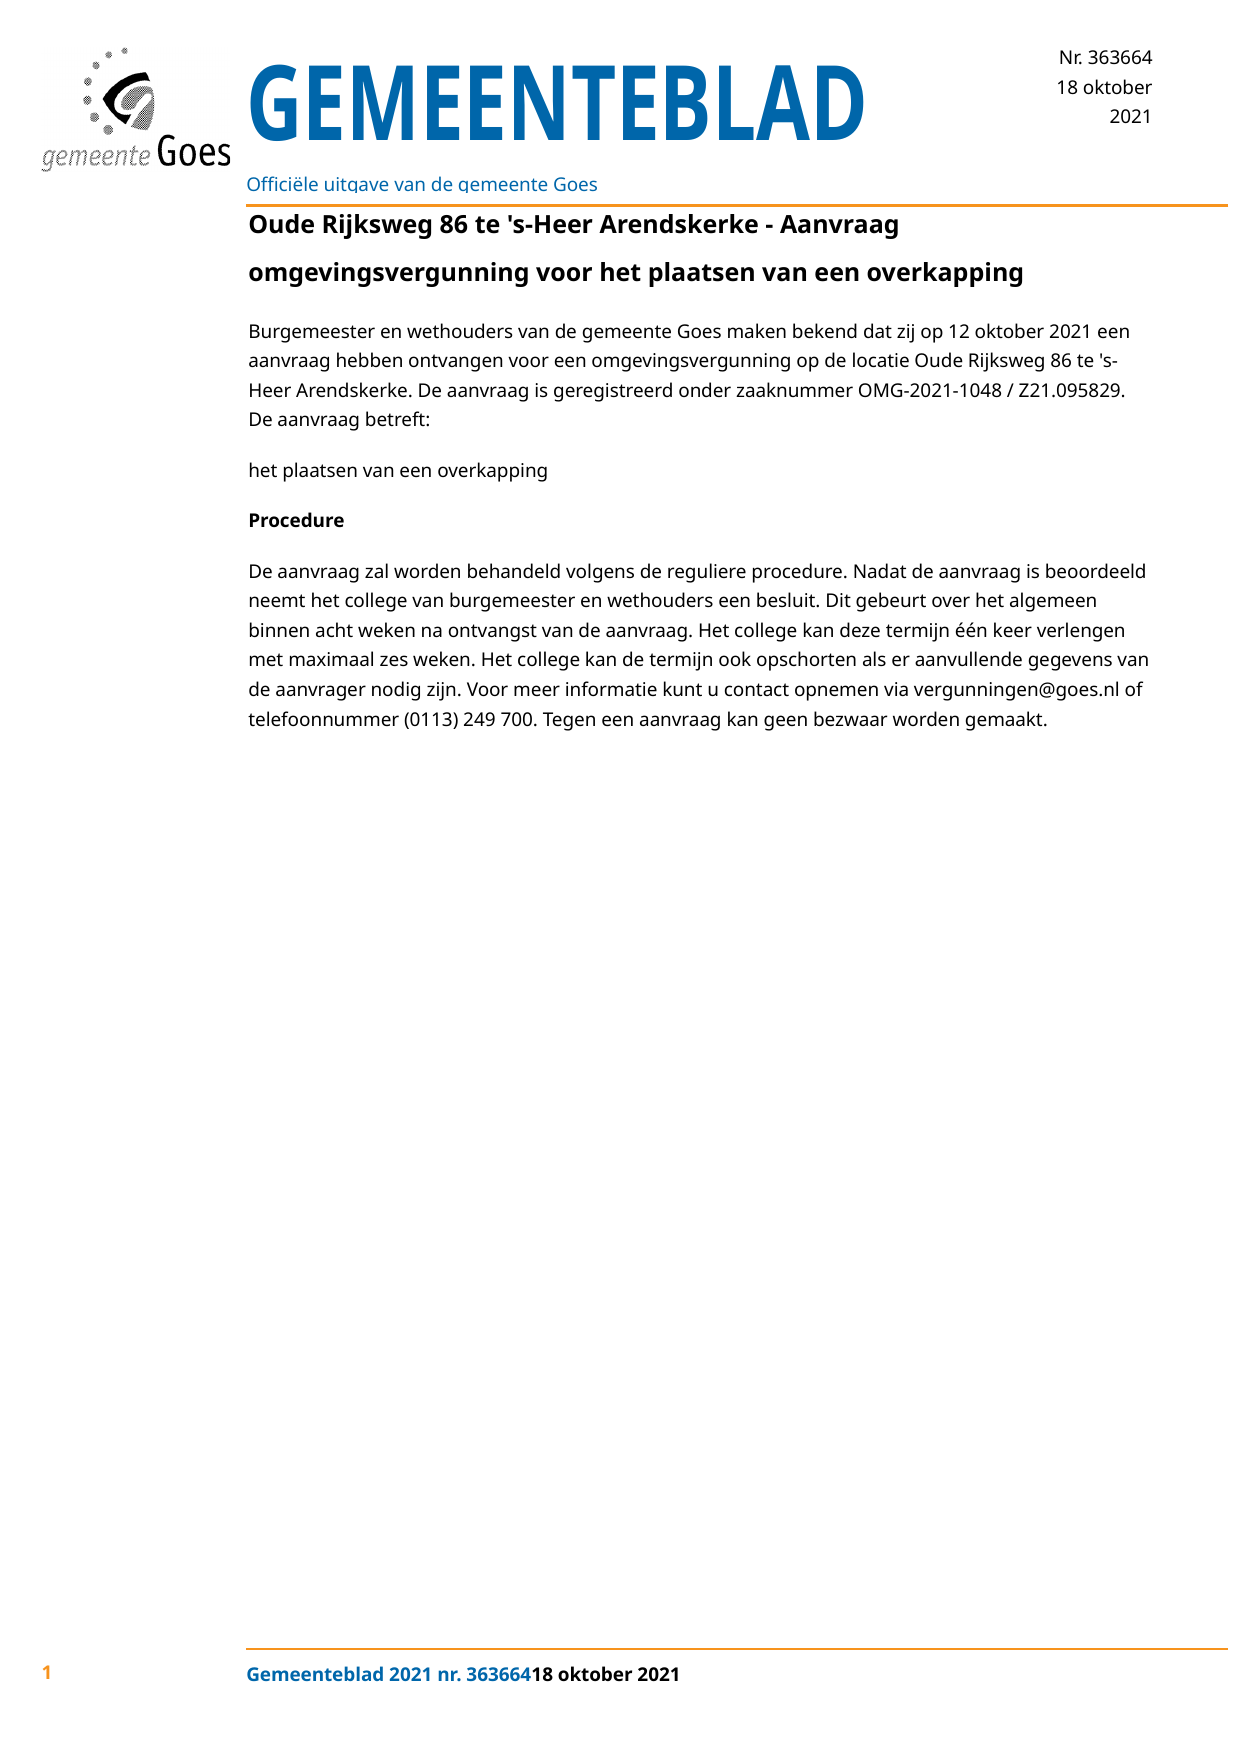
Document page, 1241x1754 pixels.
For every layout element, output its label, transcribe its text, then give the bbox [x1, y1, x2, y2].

text De aanvraag zal worden behandeld volgens de reguliere procedure. Nadat de aanvraag is beoordeeld neemt het college van burgemeester en wethouders een besluit. Dit gebeurt over het algemeen binnen acht weken na ontvangst van de aanvraag. Het college kan deze termijn één keer verlengen met maximaal zes weken. Het college kan de termijn ook opschorten als er aanvullende gegevens van de aanvrager nodig zijn. Voor meer informatie kunt u contact opnemen via vergunningen@goes.nl of telefoonnummer (0113) 249 700. Tegen een aanvraag kan geen bezwaar worden gemaakt. [248, 558, 1152, 732]
text het plaatsen van een overkapping [248, 457, 1152, 483]
text Oude Rijksweg 86 te 's-Heer Arendskerke - Aanvraag omgevingsvergunning voor het plaatsen van een overkapping [248, 207, 1152, 288]
text Burgemeester en wethouders van de gemeente Goes maken bekend dat zij op 12 oktober 2021 een aanvraag hebben ontvangen voor een omgevingsvergunning op de locatie Oude Rijksweg 86 te 's-Heer Arendskerke. De aanvraag is geregistreerd onder zaaknummer OMG-2021-1048 / Z21.095829. De aanvraag betreft: [248, 318, 1152, 432]
picture [41, 47, 231, 172]
text Procedure [248, 507, 1152, 533]
